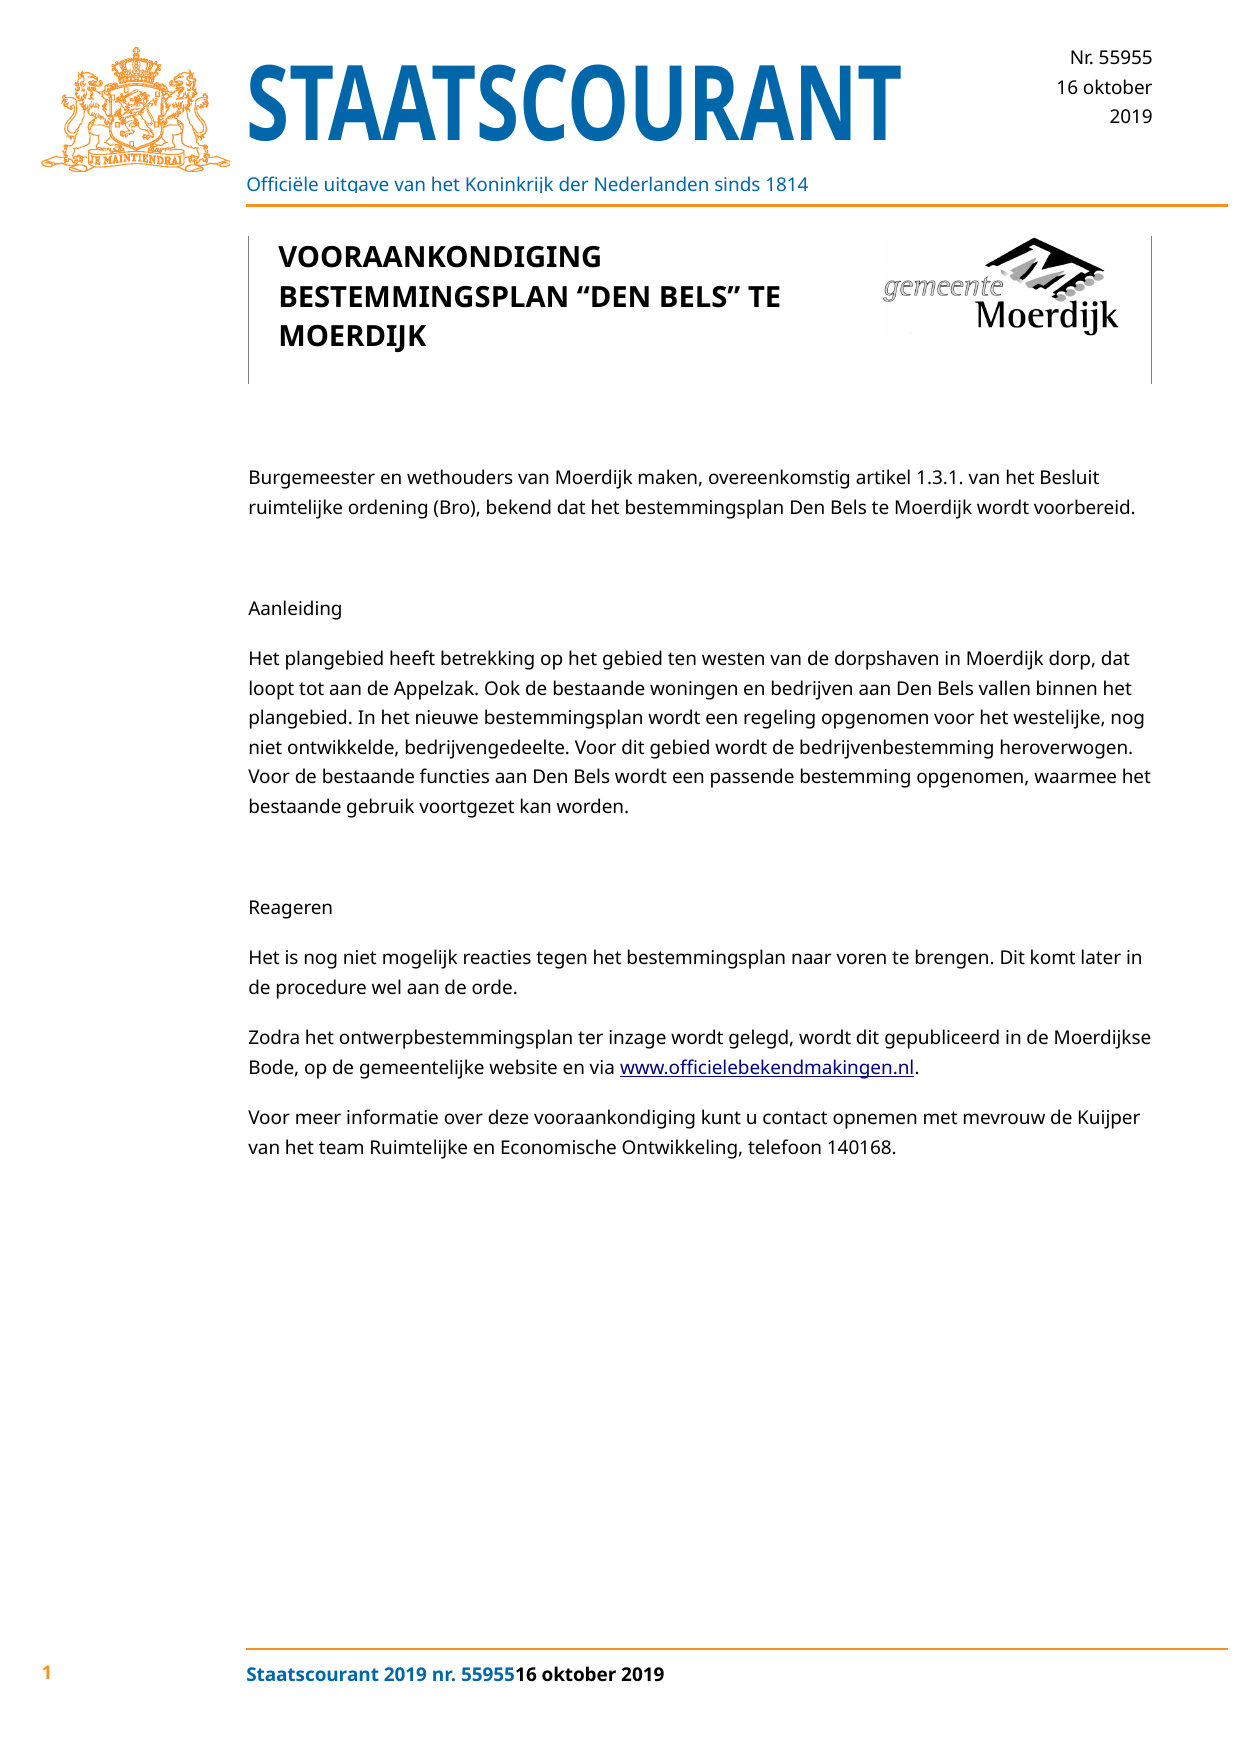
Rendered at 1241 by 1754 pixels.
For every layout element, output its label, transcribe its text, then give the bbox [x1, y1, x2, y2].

picture [882, 236, 1119, 336]
table_header VOORAANKONDIGING BESTEMMINGSPLAN “DEN BELS” TE MOERDIJK [249, 236, 850, 384]
text Aanleiding [248, 595, 1152, 621]
text Zodra het ontwerpbestemmingsplan ter inzage wordt gelegd, wordt dit gepubliceerd in de Moerdijkse Bode, op de gemeentelijke website en via www.officielebekendmakingen.nl. [248, 1024, 1152, 1080]
text Het plangebied heeft betrekking op het gebied ten westen van de dorpshaven in Moerdijk dorp, dat loopt tot aan de Appelzak. Ook de bestaande woningen en bedrijven aan Den Bels vallen binnen het plangebied. In het nieuwe bestemmingsplan wordt een regeling opgenomen voor het westelijke, nog niet ontwikkelde, bedrijvengedeelte. Voor dit gebied wordt de bedrijvenbestemming heroverwogen. Voor de bestaande functies aan Den Bels wordt een passende bestemming opgenomen, waarmee het bestaande gebruik voortgezet kan worden. [248, 645, 1152, 819]
text Burgemeester en wethouders van Moerdijk maken, overeenkomstig artikel 1.3.1. van het Besluit ruimtelijke ordening (Bro), bekend dat het bestemmingsplan Den Bels te Moerdijk wordt voorbereid. [248, 464, 1152, 520]
picture [41, 47, 231, 172]
text Reageren [248, 894, 1152, 920]
table_header [850, 236, 1151, 384]
text Het is nog niet mogelijk reacties tegen het bestemmingsplan naar voren te brengen. Dit komt later in de procedure wel aan de orde. [248, 944, 1152, 1000]
text Voor meer informatie over deze vooraankondiging kunt u contact opnemen met mevrouw de Kuijper van het team Ruimtelijke en Economische Ontwikkeling, telefoon 140168. [248, 1104, 1152, 1160]
